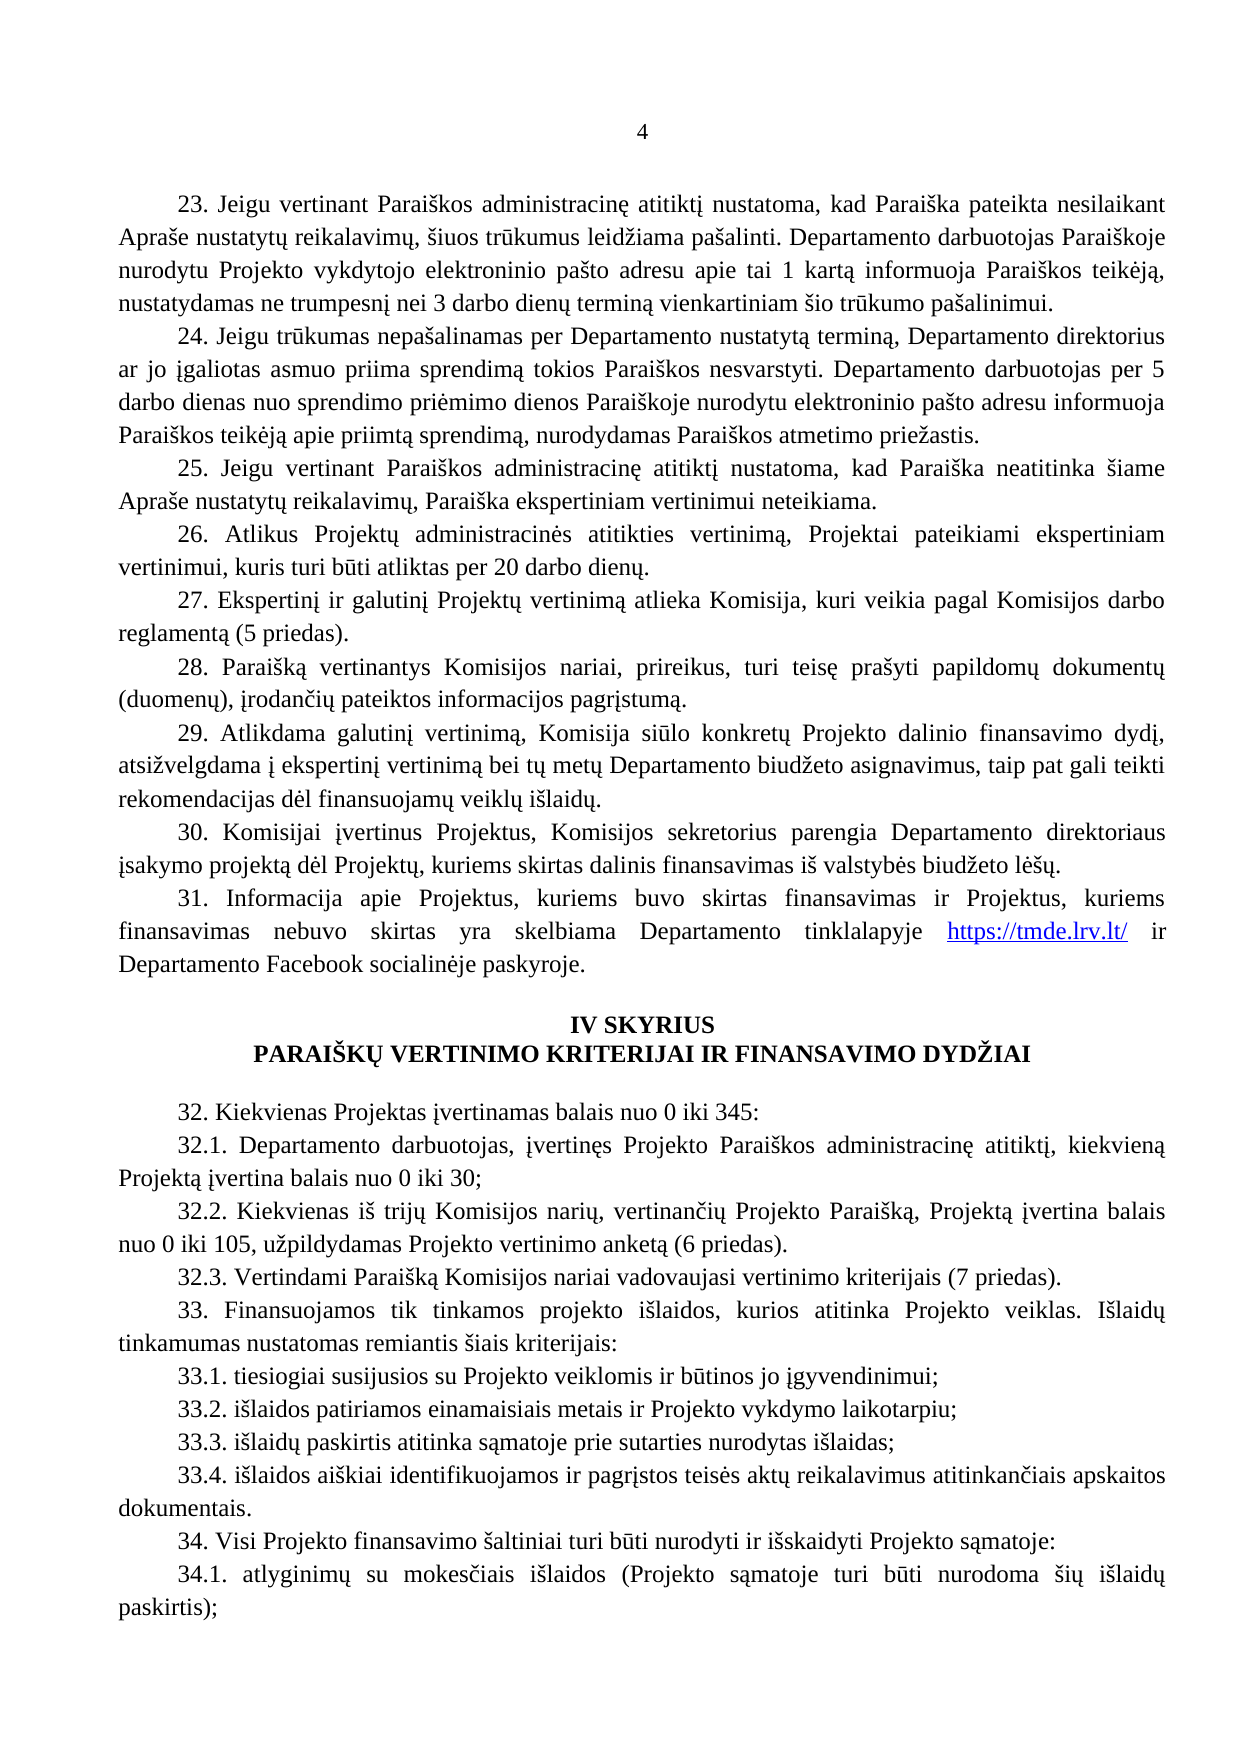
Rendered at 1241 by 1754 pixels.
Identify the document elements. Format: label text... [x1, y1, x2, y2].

text 32.1. Departamento darbuotojas, įvertinęs Projekto Paraiškos administracinę atitiktį, kiekvieną Projektą įvertina balais nuo 0 iki 30; [118, 1130, 1166, 1192]
text 32.2. Kiekvienas iš trijų Komisijos narių, vertinančių Projekto Paraišką, Projektą įvertina balais nuo 0 iki 105, užpildydamas Projekto vertinimo anketą (6 priedas). [118, 1196, 1166, 1258]
text 32. Kiekvienas Projektas įvertinamas balais nuo 0 iki 345: [118, 1097, 1166, 1126]
text 27. Ekspertinį ir galutinį Projektų vertinimą atlieka Komisija, kuri veikia pagal Komisijos darbo reglamentą (5 priedas). [118, 586, 1166, 647]
text 30. Komisijai įvertinus Projektus, Komisijos sekretorius parengia Departamento direktoriaus įsakymo projektą dėl Projektų, kuriems skirtas dalinis finansavimas iš valstybės biudžeto lėšų. [118, 817, 1166, 878]
text 33.3. išlaidų paskirtis atitinka sąmatoje prie sutarties nurodytas išlaidas; [118, 1427, 1166, 1456]
text 24. Jeigu trūkumas nepašalinamas per Departamento nustatytą terminą, Departamento direktorius ar jo įgaliotas asmuo priima sprendimą tokios Paraiškos nesvarstyti. Departamento darbuotojas per 5 darbo dienas nuo sprendimo priėmimo dienos Paraiškoje nurodytu elektroninio pašto adresu informuoja Paraiškos teikėją apie priimtą sprendimą, nurodydamas Paraiškos atmetimo priežastis. [118, 321, 1166, 449]
text 33.4. išlaidos aiškiai identifikuojamos ir pagrįstos teisės aktų reikalavimus atitinkančiais apskaitos dokumentais. [118, 1460, 1166, 1522]
text PARAIŠKŲ VERTINIMO KRITERIJAI IR FINANSAVIMO DYDŽIAI [118, 1039, 1166, 1068]
text 33.1. tiesiogiai susijusios su Projekto veiklomis ir būtinos jo įgyvendinimui; [118, 1361, 1166, 1390]
text 34. Visi Projekto finansavimo šaltiniai turi būti nurodyti ir išskaidyti Projekto sąmatoje: [118, 1526, 1166, 1555]
text 34.1. atlyginimų su mokesčiais išlaidos (Projekto sąmatoje turi būti nurodoma šių išlaidų paskirtis); [118, 1559, 1166, 1621]
text 32.3. Vertindami Paraišką Komisijos nariai vadovaujasi vertinimo kriterijais (7 priedas). [118, 1262, 1166, 1291]
text 26. Atlikus Projektų administracinės atitikties vertinimą, Projektai pateikiami ekspertiniam vertinimui, kuris turi būti atliktas per 20 darbo dienų. [118, 519, 1166, 581]
text 33.2. išlaidos patiriamos einamaisiais metais ir Projekto vykdymo laikotarpiu; [118, 1394, 1166, 1423]
text 28. Paraišką vertinantys Komisijos nariai, prireikus, turi teisę prašyti papildomų dokumentų (duomenų), įrodančių pateiktos informacijos pagrįstumą. [118, 652, 1166, 713]
text 29. Atlikdama galutinį vertinimą, Komisija siūlo konkretų Projekto dalinio finansavimo dydį, atsižvelgdama į ekspertinį vertinimą bei tų metų Departamento biudžeto asignavimus, taip pat gali teikti rekomendacijas dėl finansuojamų veiklų išlaidų. [118, 718, 1166, 812]
text IV SKYRIUS [118, 1011, 1166, 1039]
text 25. Jeigu vertinant Paraiškos administracinę atitiktį nustatoma, kad Paraiška neatitinka šiame Apraše nustatytų reikalavimų, Paraiška ekspertiniam vertinimui neteikiama. [118, 453, 1166, 515]
text 33. Finansuojamos tik tinkamos projekto išlaidos, kurios atitinka Projekto veiklas. Išlaidų tinkamumas nustatomas remiantis šiais kriterijais: [118, 1295, 1166, 1357]
text 31. Informacija apie Projektus, kuriems buvo skirtas finansavimas ir Projektus, kuriems finansavimas nebuvo skirtas yra skelbiama Departamento tinklalapyje https://tmde.lrv.lt/ ir Departamento Facebook socialinėje paskyroje. [118, 883, 1166, 977]
text 23. Jeigu vertinant Paraiškos administracinę atitiktį nustatoma, kad Paraiška pateikta nesilaikant Apraše nustatytų reikalavimų, šiuos trūkumus leidžiama pašalinti. Departamento darbuotojas Paraiškoje nurodytu Projekto vykdytojo elektroninio pašto adresu apie tai 1 kartą informuoja Paraiškos teikėją, nustatydamas ne trumpesnį nei 3 darbo dienų terminą vienkartiniam šio trūkumo pašalinimui. [118, 189, 1166, 317]
